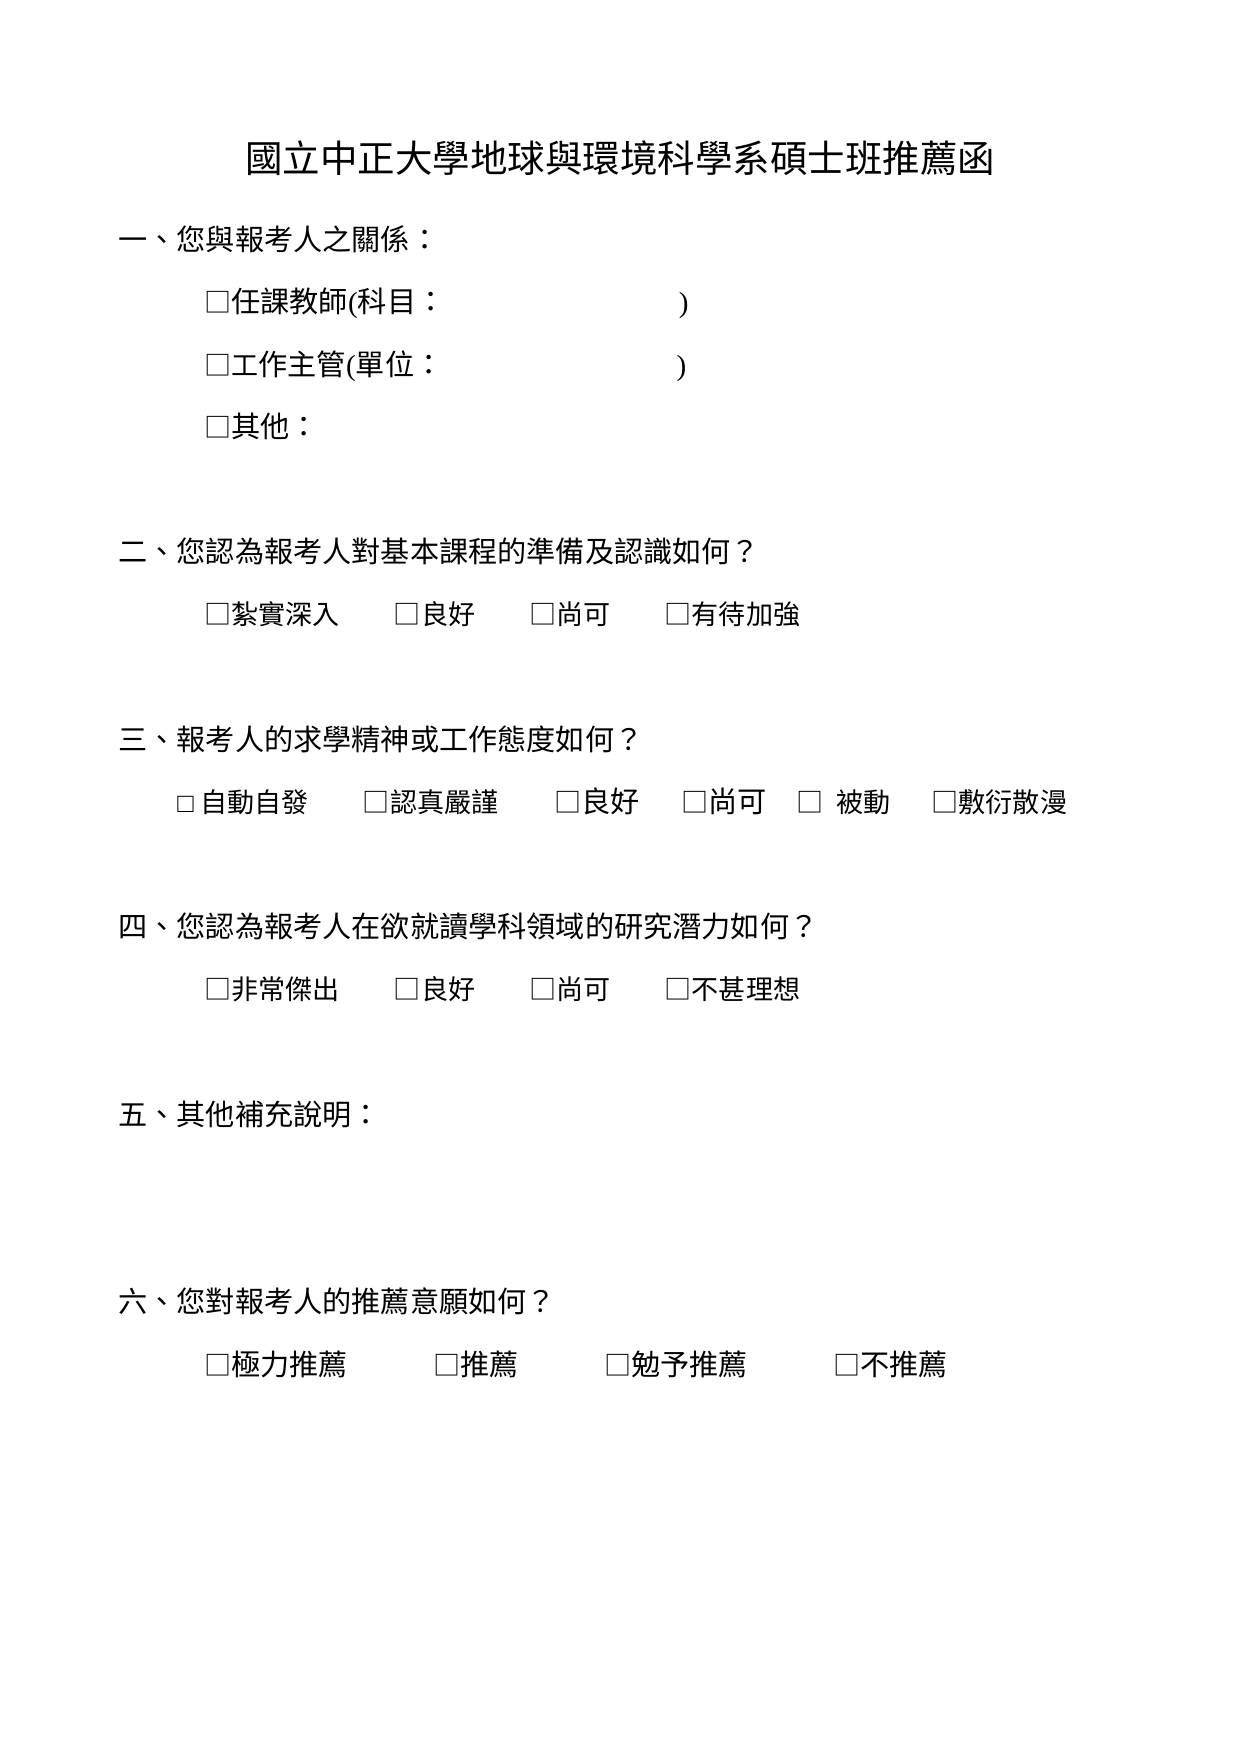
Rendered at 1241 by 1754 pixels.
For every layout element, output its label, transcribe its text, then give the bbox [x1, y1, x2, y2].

text 五、其他補充說明： [118, 1071, 1122, 1133]
text □非常傑出 □良好 □尚可 □不甚理想 [177, 946, 1122, 1008]
text 四、您認為報考人在欲就讀學科領域的研究潛力如何？ [118, 883, 1122, 946]
text 三、報考人的求學精神或工作態度如何？ [118, 696, 1122, 758]
text □ 自動自發 □認真嚴謹 □良好 □尚可 □ 被動 □敷衍散漫 [177, 758, 1122, 821]
text □紮實深入 □良好 □尚可 □有待加強 [177, 571, 1122, 633]
text 一、您與報考人之關係： [118, 196, 1122, 258]
text □任課教師(科目： ) [177, 258, 1122, 321]
text 二、您認為報考人對基本課程的準備及認識如何？ [118, 508, 1122, 571]
text □工作主管(單位： ) [177, 321, 1137, 383]
text □極力推薦 □推薦 □勉予推薦 □不推薦 [177, 1321, 1122, 1383]
text 六、您對報考人的推薦意願如何？ [118, 1258, 1122, 1321]
text □其他： [177, 383, 1122, 446]
text 國立中正大學地球與環境科學系碩士班推薦函 [118, 114, 1122, 177]
